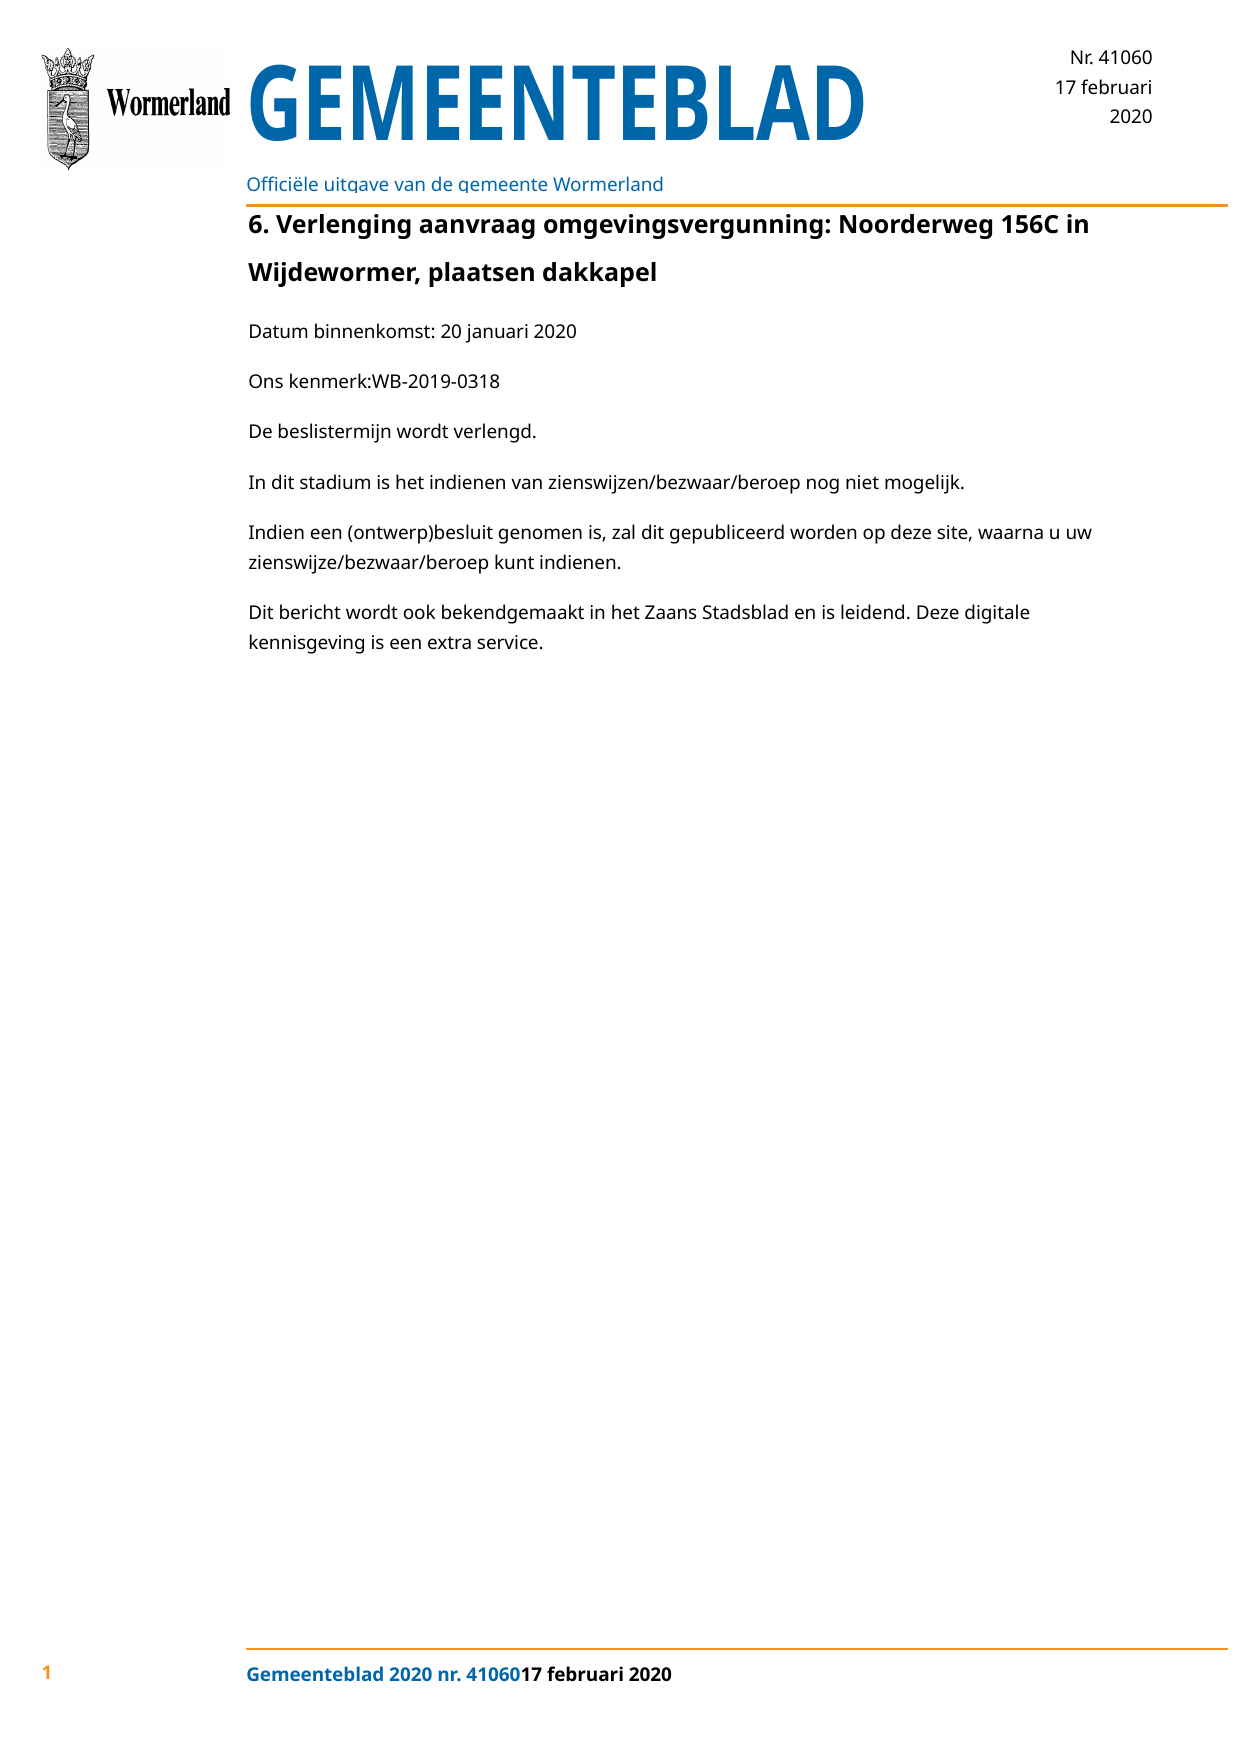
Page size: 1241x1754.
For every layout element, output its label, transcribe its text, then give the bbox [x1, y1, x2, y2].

text De beslistermijn wordt verlengd. [248, 419, 1152, 444]
picture [41, 47, 231, 172]
text Indien een (ontwerp)besluit genomen is, zal dit gepubliceerd worden op deze site, waarna u uw zienswijze/bezwaar/beroep kunt indienen. [248, 519, 1152, 575]
text 6. Verlenging aanvraag omgevingsvergunning: Noorderweg 156C in Wijdewormer, plaatsen dakkapel [248, 207, 1152, 288]
text Ons kenmerk:WB-2019-0318 [248, 368, 1152, 394]
text Datum binnenkomst: 20 januari 2020 [248, 318, 1152, 344]
text In dit stadium is het indienen van zienswijzen/bezwaar/beroep nog niet mogelijk. [248, 469, 1152, 495]
text Dit bericht wordt ook bekendgemaakt in het Zaans Stadsblad en is leidend. Deze digitale kennisgeving is een extra service. [248, 599, 1152, 655]
